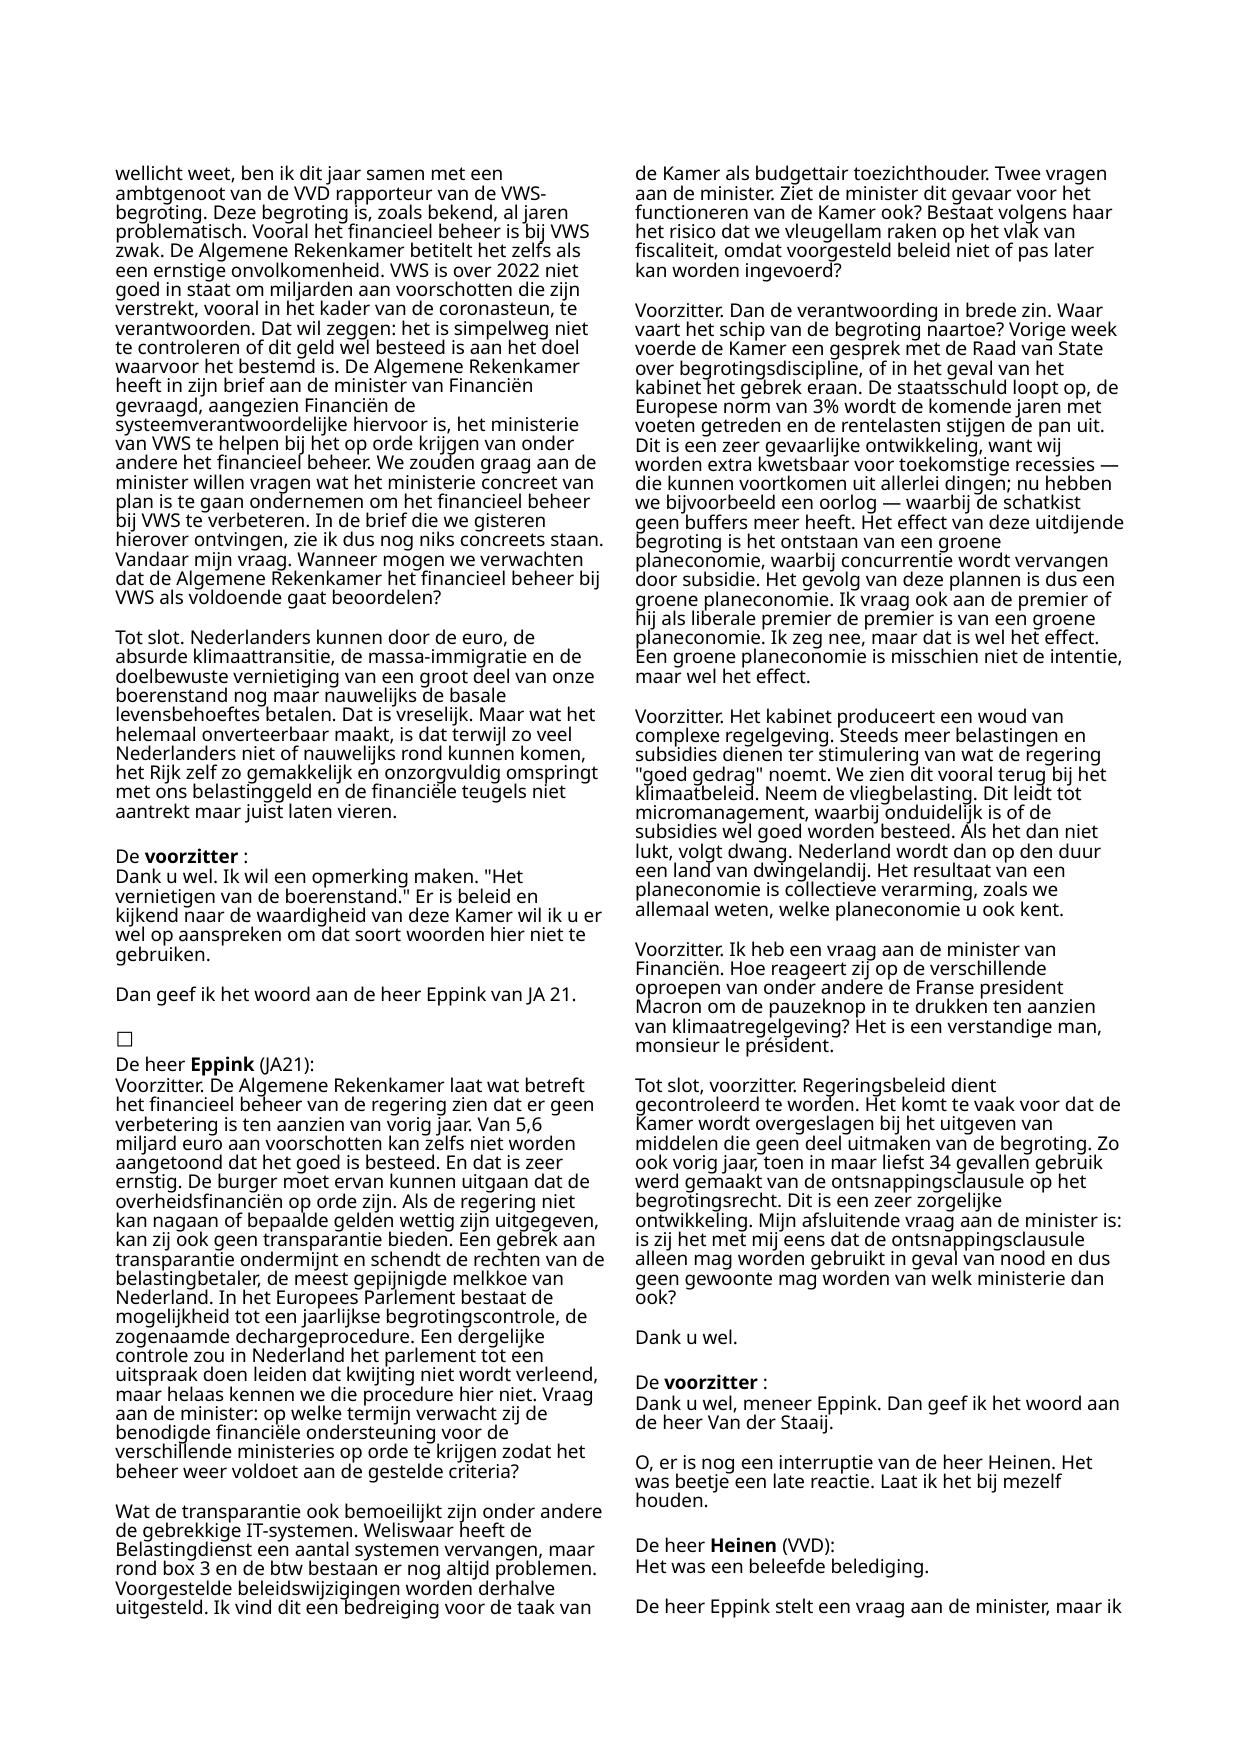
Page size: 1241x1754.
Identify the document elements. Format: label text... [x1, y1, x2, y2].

text Dank u wel. [635, 1329, 1125, 1348]
text Wat de transparantie ook bemoeilijkt zijn onder andere de gebrekkige IT-systemen. Weliswaar heeft de Belastingdienst een aantal systemen vervangen, maar rond box 3 en de btw bestaan er nog altijd problemen. Voorgestelde beleidswijzigingen worden derhalve uitgesteld. Ik vind dit een bedreiging voor de taak van [115, 1503, 605, 1618]
text de Kamer als budgettair toezichthouder. Twee vragen aan de minister. Ziet de minister dit gevaar voor het functioneren van de Kamer ook? Bestaat volgens haar het risico dat we vleugellam raken op het vlak van fiscaliteit, omdat voorgesteld beleid niet of pas later kan worden ingevoerd? [635, 165, 1125, 281]
text Voorzitter. De Algemene Rekenkamer laat wat betreft het financieel beheer van de regering zien dat er geen verbetering is ten aanzien van vorig jaar. Van 5,6 miljard euro aan voorschotten kan zelfs niet worden aangetoond dat het goed is besteed. En dat is zeer ernstig. De burger moet ervan kunnen uitgaan dat de overheidsfinanciën op orde zijn. Als de regering niet kan nagaan of bepaalde gelden wettig zijn uitgegeven, kan zij ook geen transparantie bieden. Een gebrek aan transparantie ondermijnt en schendt de rechten van de belastingbetaler, de meest gepijnigde melkkoe van Nederland. In het Europees Parlement bestaat de mogelijkheid tot een jaarlijkse begrotingscontrole, de zogenaamde dechargeprocedure. Een dergelijke controle zou in Nederland het parlement tot een uitspraak doen leiden dat kwijting niet wordt verleend, maar helaas kennen we die procedure hier niet. Vraag aan de minister: op welke termijn verwacht zij de benodigde financiële ondersteuning voor de verschillende ministeries op orde te krijgen zodat het beheer weer voldoet aan de gestelde criteria? [115, 1077, 605, 1482]
text Dank u wel. Ik wil een opmerking maken. "Het vernietigen van de boerenstand." Er is beleid en kijkend naar de waardigheid van deze Kamer wil ik u er wel op aanspreken om dat soort woorden hier niet te gebruiken. [115, 868, 605, 965]
text Tot slot. Nederlanders kunnen door de euro, de absurde klimaattransitie, de massa-immigratie en de doelbewuste vernietiging van een groot deel van onze boerenstand nog maar nauwelijks de basale levensbehoeftes betalen. Dat is vreselijk. Maar wat het helemaal onverteerbaar maakt, is dat terwijl zo veel Nederlanders niet of nauwelijks rond kunnen komen, het Rijk zelf zo gemakkelijk en onzorgvuldig omspringt met ons belastinggeld en de financiële teugels niet aantrekt maar juist laten vieren. [115, 629, 605, 822]
text De voorzitter : [115, 843, 605, 868]
text O, er is nog een interruptie van de heer Heinen. Het was beetje een late reactie. Laat ik het bij mezelf houden. [635, 1454, 1125, 1512]
text Voorzitter. Dan de verantwoording in brede zin. Waar vaart het schip van de begroting naartoe? Vorige week voerde de Kamer een gesprek met de Raad van State over begrotingsdiscipline, of in het geval van het kabinet het gebrek eraan. De staatsschuld loopt op, de Europese norm van 3% wordt de komende jaren met voeten getreden en de rentelasten stijgen de pan uit. Dit is een zeer gevaarlijke ontwikkeling, want wij worden extra kwetsbaar voor toekomstige recessies — die kunnen voortkomen uit allerlei dingen; nu hebben we bijvoorbeeld een oorlog — waarbij de schatkist geen buffers meer heeft. Het effect van deze uitdijende begroting is het ontstaan van een groene planeconomie, waarbij concurrentie wordt vervangen door subsidie. Het gevolg van deze plannen is dus een groene planeconomie. Ik vraag ook aan de premier of hij als liberale premier de premier is van een groene planeconomie. Ik zeg nee, maar dat is wel het effect. Een groene planeconomie is misschien niet de intentie, maar wel het effect. [635, 302, 1125, 687]
text De heer Eppink (JA21): [115, 1051, 605, 1077]
text Voorzitter. Het kabinet produceert een woud van complexe regelgeving. Steeds meer belastingen en subsidies dienen ter stimulering van wat de regering "goed gedrag" noemt. We zien dit vooral terug bij het klimaatbeleid. Neem de vliegbelasting. Dit leidt tot micromanagement, waarbij onduidelijk is of de subsidies wel goed worden besteed. Als het dan niet lukt, volgt dwang. Nederland wordt dan op den duur een land van dwingelandij. Het resultaat van een planeconomie is collectieve verarming, zoals we allemaal weten, welke planeconomie u ook kent. [635, 708, 1125, 920]
text Dan geef ik het woord aan de heer Eppink van JA 21. [115, 986, 605, 1005]
text De voorzitter : [635, 1369, 1125, 1395]
text wellicht weet, ben ik dit jaar samen met een ambtgenoot van de VVD rapporteur van de VWS-begroting. Deze begroting is, zoals bekend, al jaren problematisch. Vooral het financieel beheer is bij VWS zwak. De Algemene Rekenkamer betitelt het zelfs als een ernstige onvolkomenheid. VWS is over 2022 niet goed in staat om miljarden aan voorschotten die zijn verstrekt, vooral in het kader van de coronasteun, te verantwoorden. Dat wil zeggen: het is simpelweg niet te controleren of dit geld wel besteed is aan het doel waarvoor het bestemd is. De Algemene Rekenkamer heeft in zijn brief aan de minister van Financiën gevraagd, aangezien Financiën de systeemverantwoordelijke hiervoor is, het ministerie van VWS te helpen bij het op orde krijgen van onder andere het financieel beheer. We zouden graag aan de minister willen vragen wat het ministerie concreet van plan is te gaan ondernemen om het financieel beheer bij VWS te verbeteren. In de brief die we gisteren hierover ontvingen, zie ik dus nog niks concreets staan. Vandaar mijn vraag. Wanneer mogen we verwachten dat de Algemene Rekenkamer het financieel beheer bij VWS als voldoende gaat beoordelen? [115, 165, 605, 608]
text ⬜ [115, 1026, 605, 1051]
text De heer Eppink stelt een vraag aan de minister, maar ik [635, 1598, 1125, 1618]
text Voorzitter. Ik heb een vraag aan de minister van Financiën. Hoe reageert zij op de verschillende oproepen van onder andere de Franse president Macron om de pauzeknop in te drukken ten aanzien van klimaatregelgeving? Het is een verstandige man, monsieur le président. [635, 941, 1125, 1056]
text Dank u wel, meneer Eppink. Dan geef ik het woord aan de heer Van der Staaij. [635, 1395, 1125, 1433]
text Tot slot, voorzitter. Regeringsbeleid dient gecontroleerd te worden. Het komt te vaak voor dat de Kamer wordt overgeslagen bij het uitgeven van middelen die geen deel uitmaken van de begroting. Zo ook vorig jaar, toen in maar liefst 34 gevallen gebruik werd gemaakt van de ontsnappingsclausule op het begrotingsrecht. Dit is een zeer zorgelijke ontwikkeling. Mijn afsluitende vraag aan de minister is: is zij het met mij eens dat de ontsnappingsclausule alleen mag worden gebruikt in geval van nood en dus geen gewoonte mag worden van welk ministerie dan ook? [635, 1077, 1125, 1308]
text De heer Heinen (VVD): [635, 1533, 1125, 1558]
text Het was een beleefde belediging. [635, 1558, 1125, 1578]
